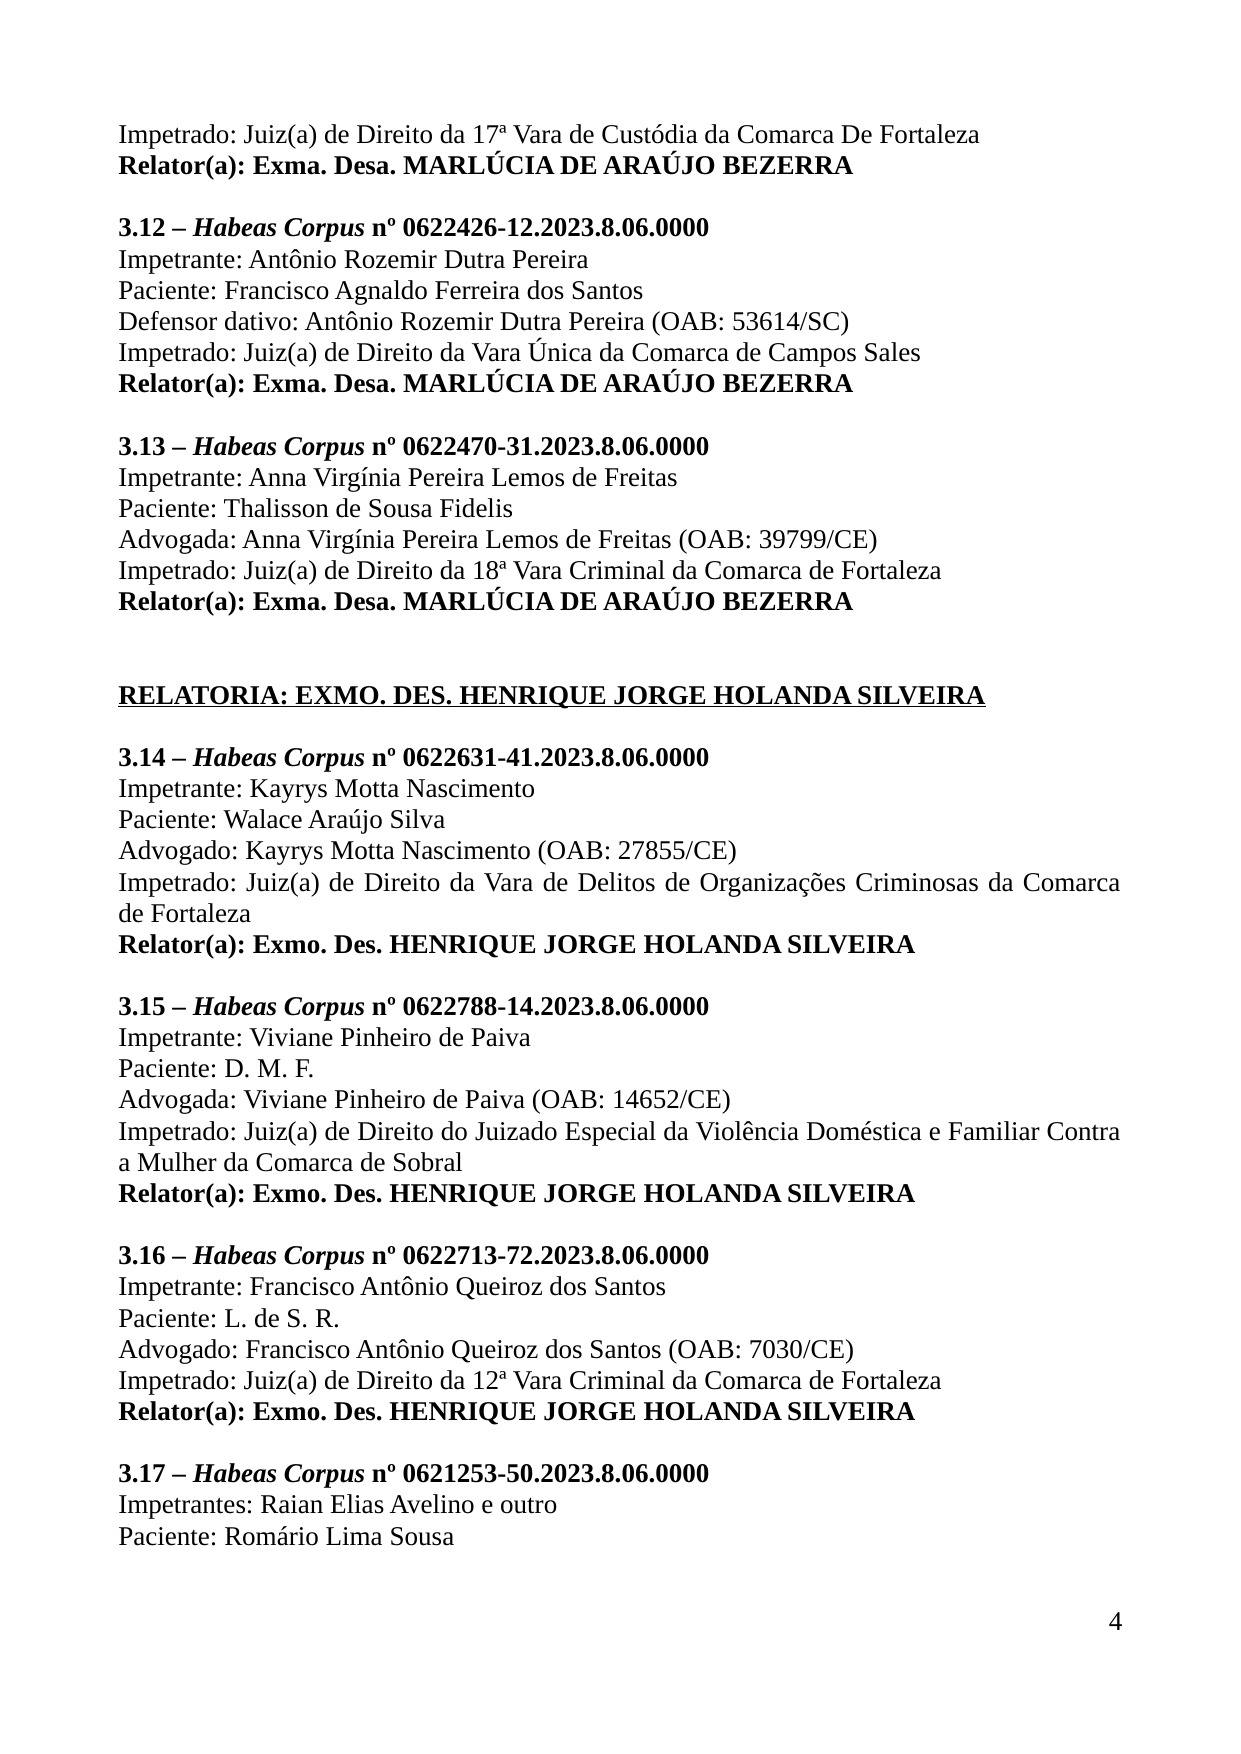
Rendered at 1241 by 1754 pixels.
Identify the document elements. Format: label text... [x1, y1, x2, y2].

text Defensor dativo: Antônio Rozemir Dutra Pereira (OAB: 53614/SC) [118, 305, 1122, 336]
text Paciente: Romário Lima Sousa [118, 1520, 1122, 1551]
text Advogada: Anna Virgínia Pereira Lemos de Freitas (OAB: 39799/CE) [118, 523, 1122, 554]
text Paciente: L. de S. R. [118, 1302, 1122, 1333]
text Paciente: Francisco Agnaldo Ferreira dos Santos [118, 274, 1122, 305]
text Impetrante: Viviane Pinheiro de Paiva [118, 1021, 1122, 1052]
text Impetrante: Antônio Rozemir Dutra Pereira [118, 243, 1122, 274]
text Impetrado: Juiz(a) de Direito da 12ª Vara Criminal da Comarca de Fortaleza [118, 1364, 1122, 1395]
text Impetrado: Juiz(a) de Direito da Vara de Delitos de Organizações Criminosas da Comarca de Fortaleza [118, 866, 1122, 928]
text Advogado: Francisco Antônio Queiroz dos Santos (OAB: 7030/CE) [118, 1333, 1122, 1364]
text Paciente: D. M. F. [118, 1052, 1122, 1084]
text Impetrante: Francisco Antônio Queiroz dos Santos [118, 1271, 1122, 1302]
text Advogada: Viviane Pinheiro de Paiva (OAB: 14652/CE) [118, 1084, 1122, 1115]
text Advogado: Kayrys Motta Nascimento (OAB: 27855/CE) [118, 834, 1122, 866]
text Paciente: Walace Araújo Silva [118, 803, 1122, 834]
text Impetrante: Kayrys Motta Nascimento [118, 772, 1122, 803]
text RELATORIA: EXMO. DES. HENRIQUE JORGE HOLANDA SILVEIRA [118, 679, 1122, 710]
text Impetrado: Juiz(a) de Direito da 18ª Vara Criminal da Comarca de Fortaleza [118, 554, 1122, 585]
text Paciente: Thalisson de Sousa Fidelis [118, 492, 1122, 523]
text Impetrado: Juiz(a) de Direito do Juizado Especial da Violência Doméstica e Familiar Contra a Mulher da Comarca de Sobral [118, 1115, 1122, 1177]
text 3.14 – Habeas Corpus nº 0622631-41.2023.8.06.0000 [118, 741, 1122, 772]
text Impetrado: Juiz(a) de Direito da Vara Única da Comarca de Campos Sales [118, 336, 1122, 367]
text Relator(a): Exma. Desa. MARLÚCIA DE ARAÚJO BEZERRA [118, 585, 1122, 616]
text Impetrantes: Raian Elias Avelino e outro [118, 1488, 1122, 1520]
text Impetrado: Juiz(a) de Direito da 17ª Vara de Custódia da Comarca De Fortaleza [118, 118, 1122, 149]
text Impetrante: Anna Virgínia Pereira Lemos de Freitas [118, 461, 1122, 492]
